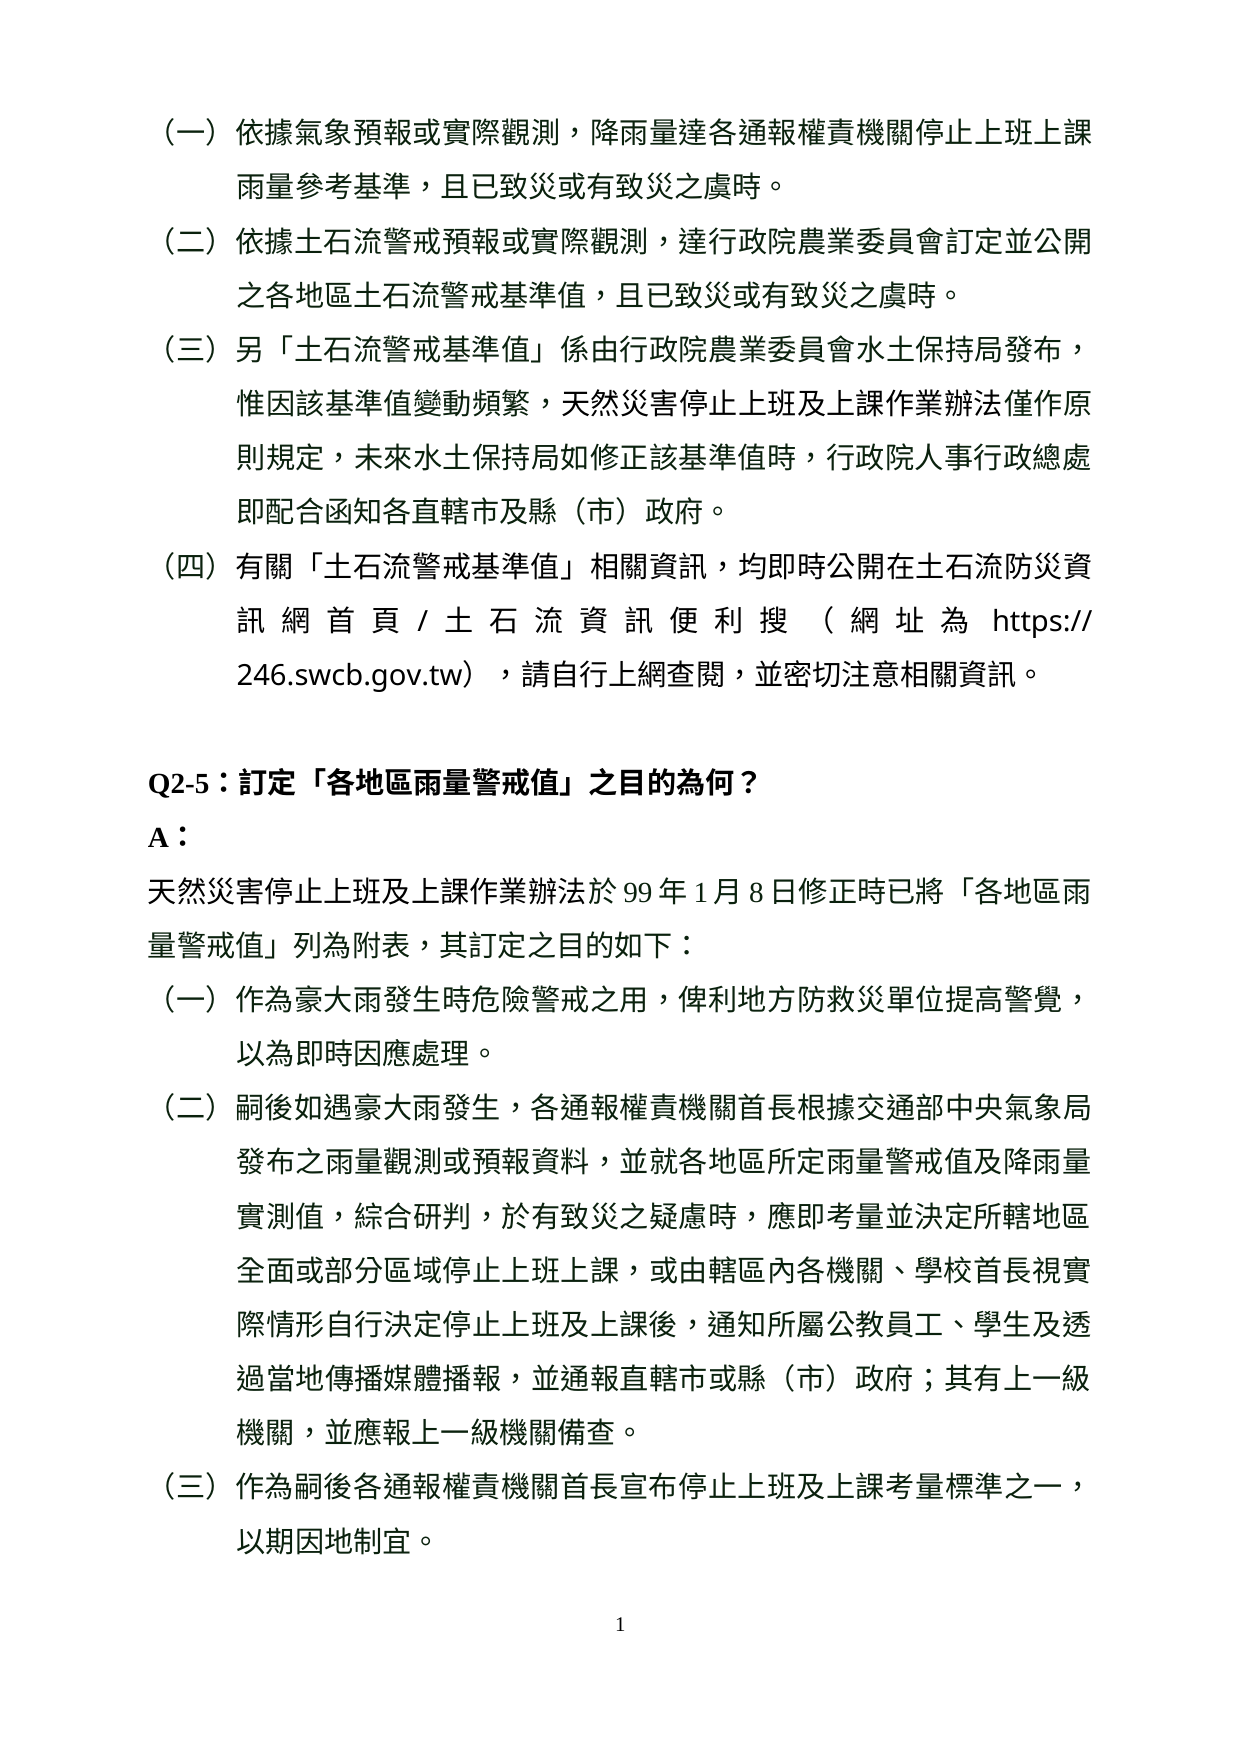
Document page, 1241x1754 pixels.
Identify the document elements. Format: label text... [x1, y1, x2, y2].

text （二）依據土石流警戒預報或實際觀測，達行政院農業委員會訂定並公開之各地區土石流警戒基準值，且已致災或有致災之虞時。 [146, 209, 1092, 317]
text （三）另「土石流警戒基準值」係由行政院農業委員會水土保持局發布，惟因該基準值變動頻繁，天然災害停止上班及上課作業辦法僅作原則規定，未來水土保持局如修正該基準值時，行政院人事行政總處即配合函知各直轄市及縣（市）政府。 [146, 317, 1092, 534]
text 天然災害停止上班及上課作業辦法於99年1月8日修正時已將「各地區雨量警戒值」列為附表，其訂定之目的如下： [148, 859, 1092, 967]
text （二）嗣後如遇豪大雨發生，各通報權責機關首長根據交通部中央氣象局發布之雨量觀測或預報資料，並就各地區所定雨量警戒值及降雨量實測值，綜合研判，於有致災之疑慮時，應即考量並決定所轄地區全面或部分區域停止上班上課，或由轄區內各機關、學校首長視實際情形自行決定停止上班及上課後，通知所屬公教員工、學生及透過當地傳播媒體播報，並通報直轄市或縣（市）政府；其有上一級機關，並應報上一級機關備查。 [146, 1075, 1092, 1454]
text A： [148, 804, 1092, 859]
text （一）依據氣象預報或實際觀測，降雨量達各通報權責機關停止上班上課雨量參考基準，且已致災或有致災之虞時。 [146, 100, 1092, 209]
text （一）作為豪大雨發生時危險警戒之用，俾利地方防救災單位提高警覺，以為即時因應處理。 [146, 967, 1092, 1075]
text （三）作為嗣後各通報權責機關首長宣布停止上班及上課考量標準之一，以期因地制宜。 [146, 1454, 1092, 1563]
text Q2-5：訂定「各地區雨量警戒值」之目的為何？ [148, 750, 1092, 804]
text （四）有關「土石流警戒基準值」相關資訊，均即時公開在土石流防災資訊網首頁/土石流資訊便利搜（網址為https://246.swcb.gov.tw），請自行上網查閱，並密切注意相關資訊。 [146, 534, 1092, 696]
